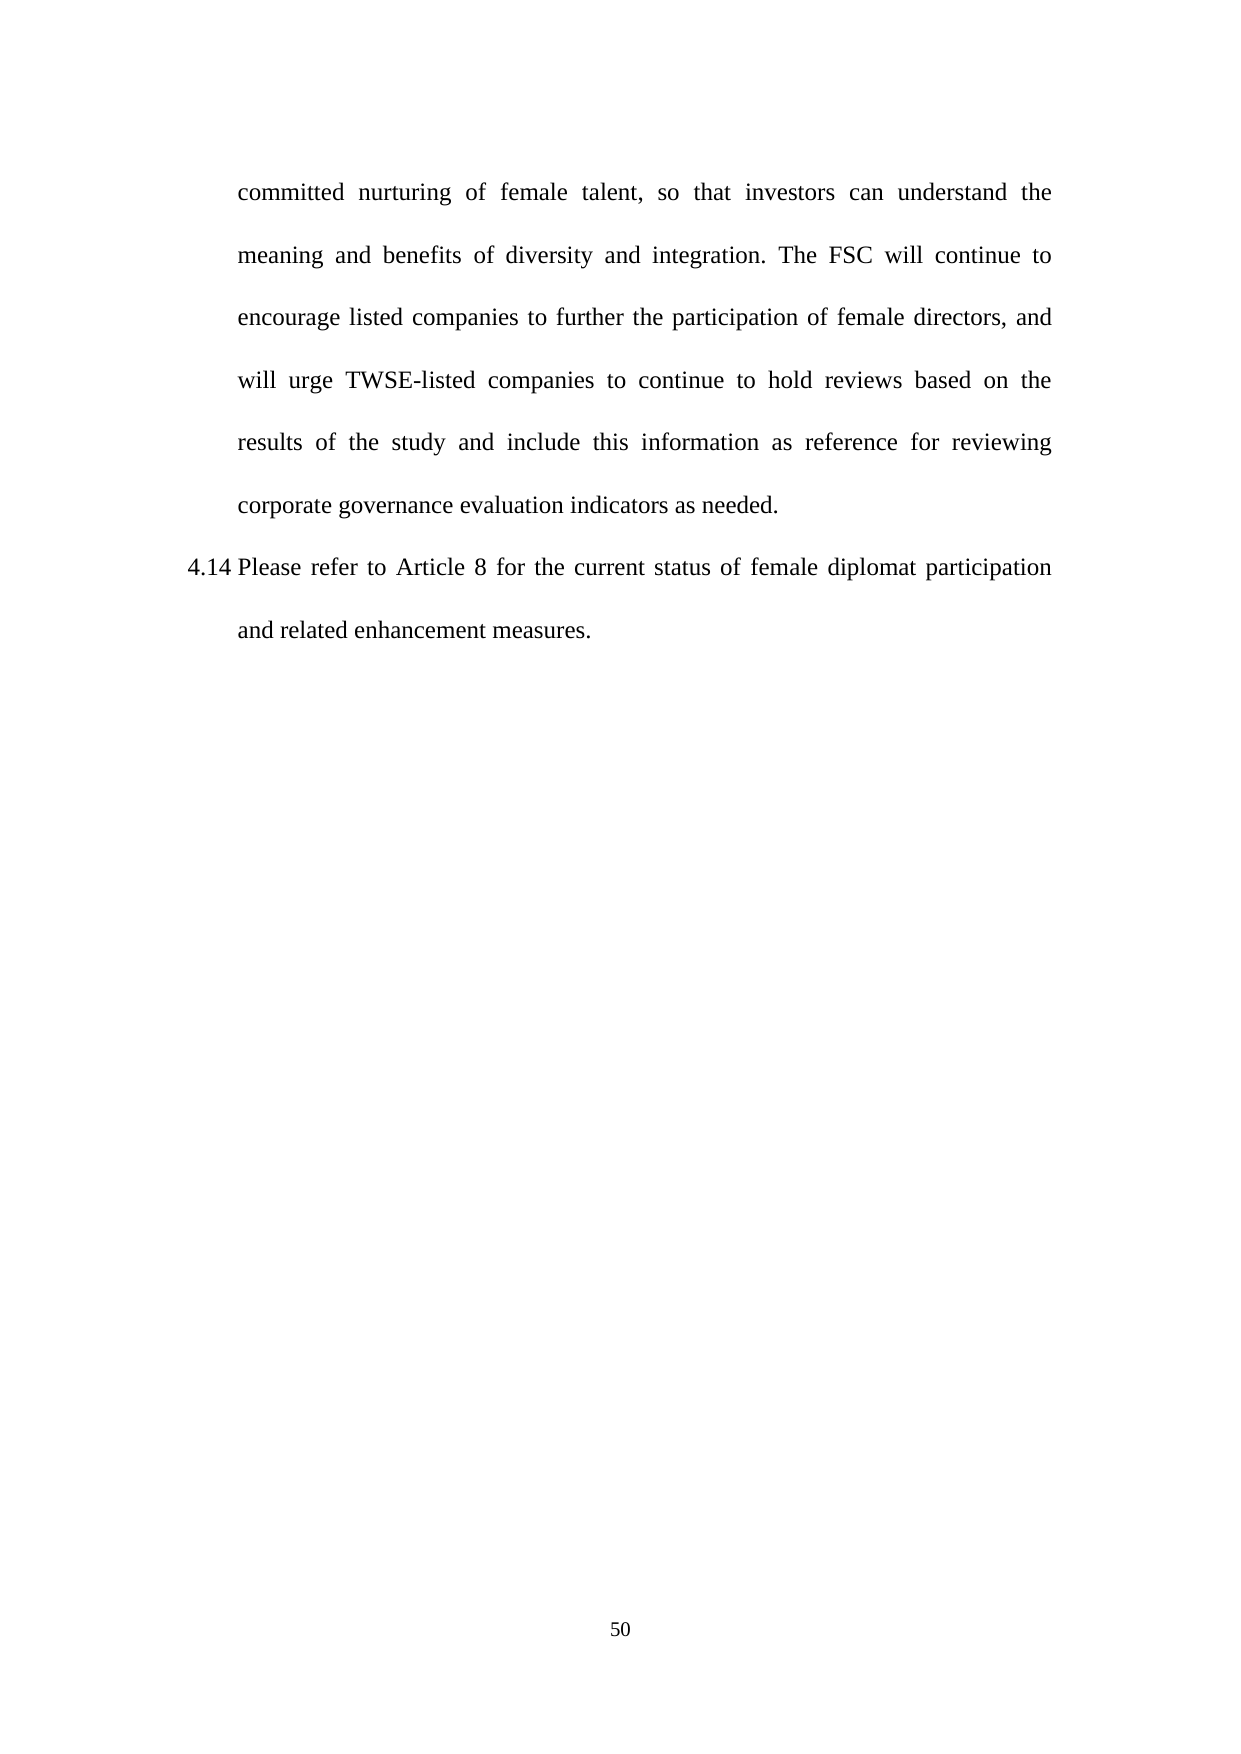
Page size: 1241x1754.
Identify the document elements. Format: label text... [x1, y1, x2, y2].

list Please refer to Article 8 for the current status of female diplomat participation and related enhancement measures. [187, 525, 1053, 650]
list committed nurturing of female talent, so that investors can understand the meaning and benefits of diversity and integration. The FSC will continue to encourage listed companies to further the participation of female directors, and will urge TWSE-listed companies to continue to hold reviews based on the results of the study and include this information as reference for reviewing corporate governance evaluation indicators as needed. [187, 150, 1053, 525]
